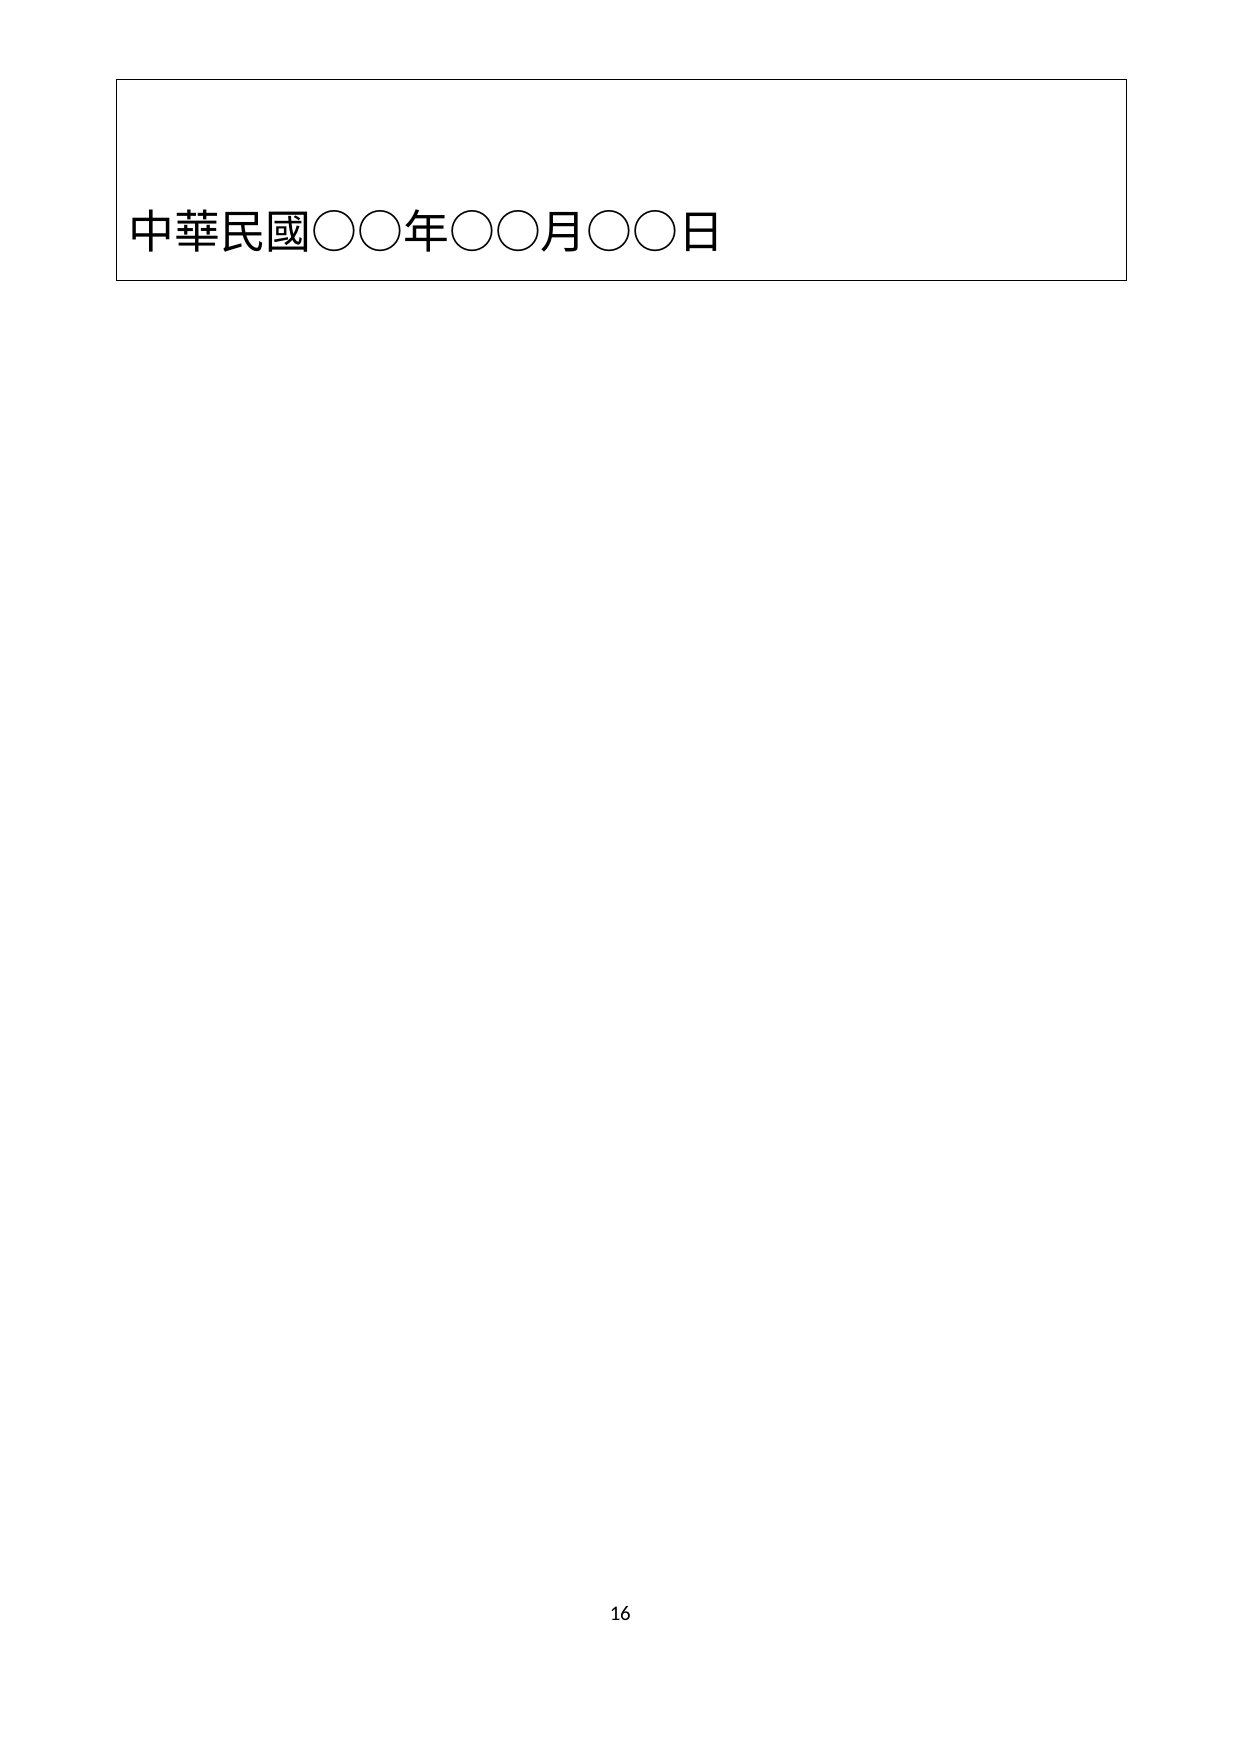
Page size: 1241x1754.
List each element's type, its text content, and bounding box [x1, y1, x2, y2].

table_header 擬訂臺北市○○區○○段○小段○○地號等○○筆土地 都市更新權利變換計畫案公聽會公告 主旨：公告「臺北市○○區○○段○小段○○地號等○○筆土地」都市更新權利變換計畫案公聽會召開時間、地點。 說明：一、依據「都市更新條例」第19條、第29條及「都市更新條例施行細則」第6條規定，舉辦公聽會，應邀請有關機關、專家學者及當地居民代表及通知更新單元內土地、合法建築物所有權人、他項權利人、囑託限制登記機關及預告登記請求權人參加，並以傳單周知更新單元內門牌戶。 二、公聽會資訊請上網頁(http://www.○○○.com.tw)查詢。 三、有關本案資訊及計畫各章之必要資訊以雙掛號寄發予相關權利人。 四、開會時間：民國○○年○○月○○日(星期○) ○午○：○ 五、開會地址：臺北市○○區○○○路○○○號 實施者：○○股份有限公司 中華民國○○年○○月○○日 [117, 80, 1126, 280]
